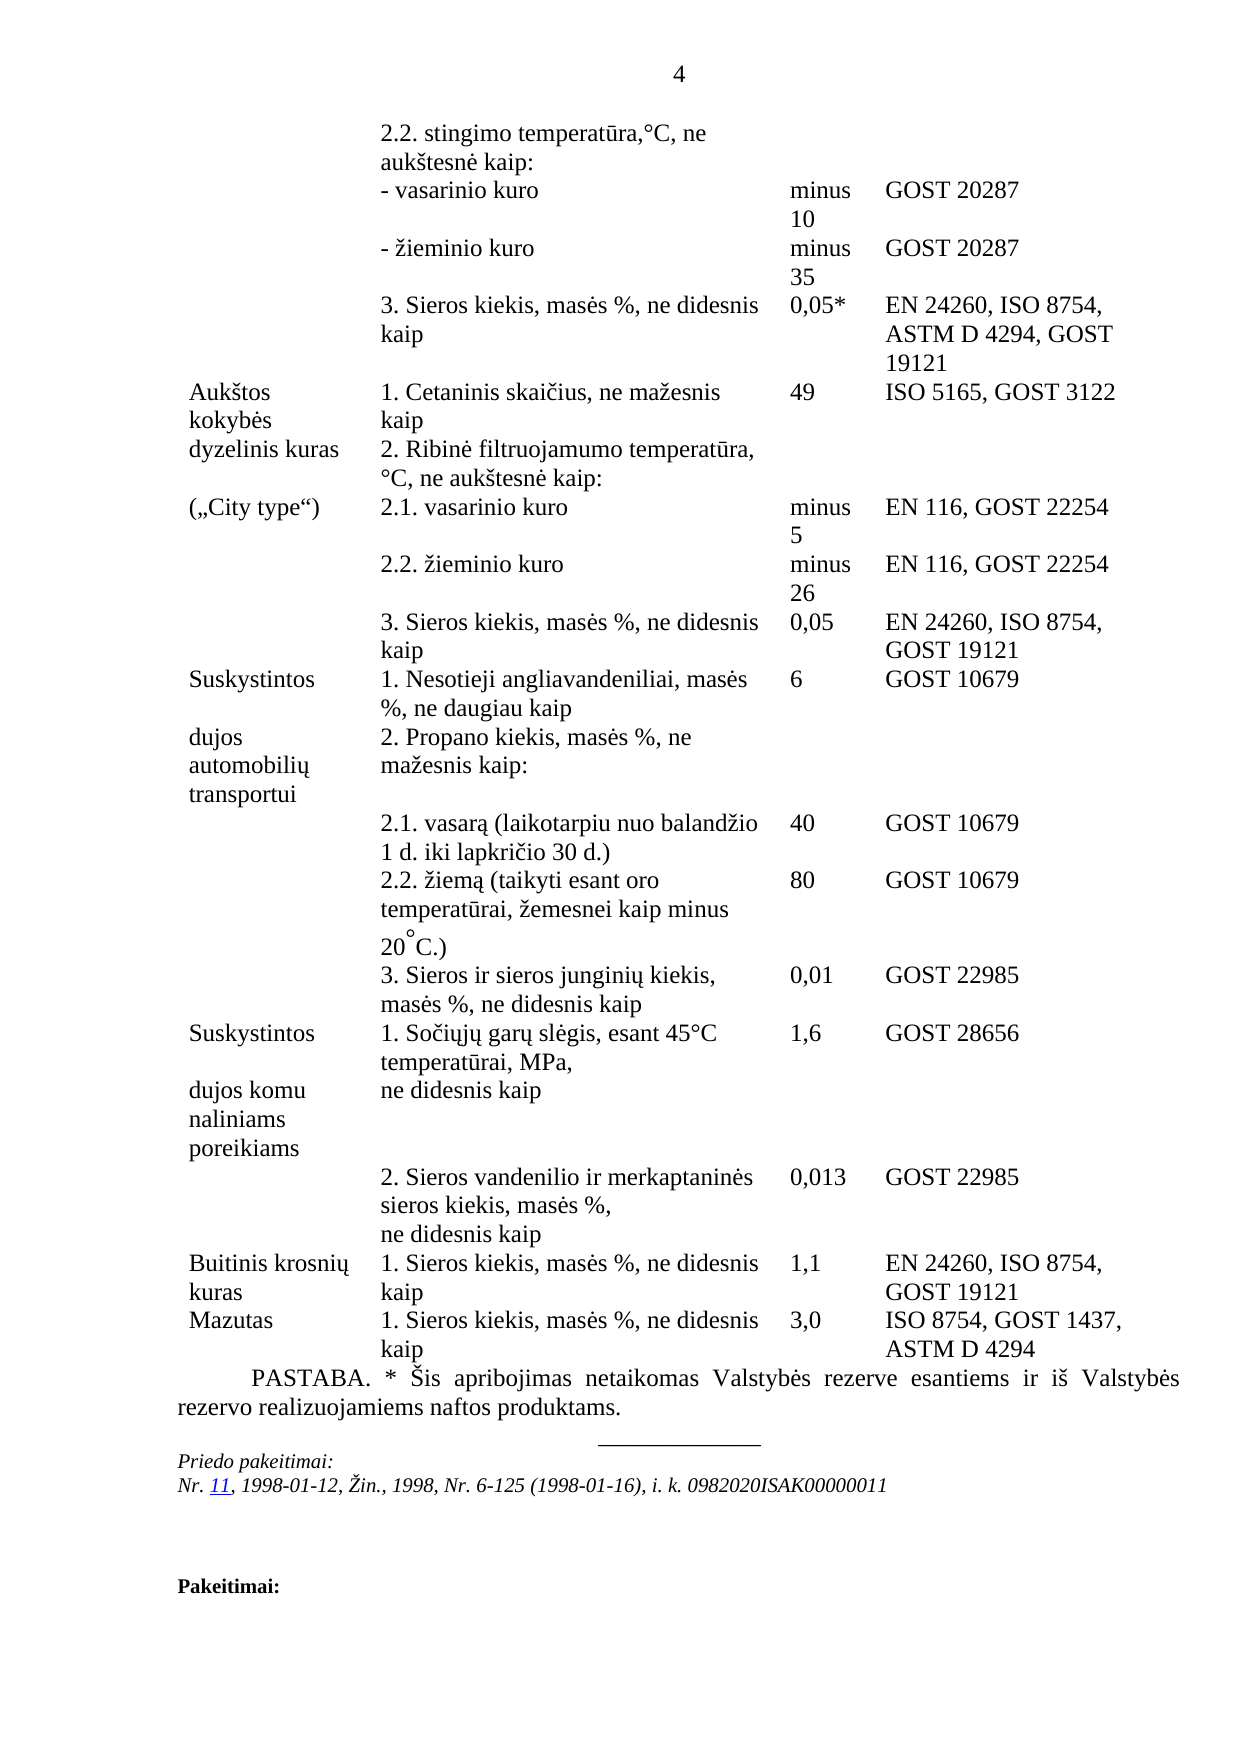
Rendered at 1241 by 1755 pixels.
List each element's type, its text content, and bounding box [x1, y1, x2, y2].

table_cell GOST 20287 [874, 233, 1181, 291]
table_cell ne didesnis kaip [369, 1075, 779, 1162]
table_cell - žieminio kuro [369, 233, 779, 291]
table_cell 1. Cetaninis skaičius, ne mažesnis kaip [369, 377, 779, 434]
table_cell Aukštos kokybės [177, 377, 369, 434]
text _____________ [177, 1420, 1181, 1449]
table_cell Buitinis krosnių kuras [177, 1248, 369, 1305]
table_cell ISO 5165, GOST 3122 [874, 377, 1181, 434]
table_cell 2.1. vasarinio kuro [369, 492, 779, 549]
table_cell [177, 607, 369, 664]
table_cell 40 [779, 808, 874, 866]
table_cell 2. Sieros vandenilio ir merkaptaninės sieros kiekis, masės %, [369, 1162, 779, 1219]
table_cell 6 [779, 664, 874, 722]
table_cell EN 116, GOST 22254 [874, 549, 1181, 607]
table_cell [177, 549, 369, 607]
table_cell [177, 960, 369, 1018]
table_cell - vasarinio kuro [369, 176, 779, 233]
table_cell dyzelinis kuras [177, 434, 369, 492]
table_cell 3. Sieros kiekis, masės %, ne didesnis kaip [369, 291, 779, 377]
table_cell Suskystintos [177, 1018, 369, 1075]
table_cell minus 26 [779, 549, 874, 607]
table_cell [779, 434, 874, 492]
table_cell 2.2. žieminio kuro [369, 549, 779, 607]
table_cell [177, 176, 369, 233]
table_cell [779, 1219, 874, 1248]
table_cell 1,1 [779, 1248, 874, 1305]
table_cell [177, 1219, 369, 1248]
table_cell EN 24260, ISO 8754, ASTM D 4294, GOST 19121 [874, 291, 1181, 377]
table_cell [874, 434, 1181, 492]
table_cell 0,01 [779, 960, 874, 1018]
table_cell 3. Sieros ir sieros junginių kiekis, masės %, ne didesnis kaip [369, 960, 779, 1018]
table_cell 3,0 [779, 1305, 874, 1363]
table_cell [177, 866, 369, 960]
table_cell minus 5 [779, 492, 874, 549]
text PASTABA. * Šis apribojimas netaikomas Valstybės rezerve esantiems ir iš Valstybės rezervo realizuojamiems naftos produktams. [177, 1363, 1181, 1420]
table_cell [177, 233, 369, 291]
table_cell 2. Ribinė filtruojamumo temperatūra, °C, ne aukštesnė kaip: [369, 434, 779, 492]
table_cell Mazutas [177, 1305, 369, 1363]
table_cell 3. Sieros kiekis, masės %, ne didesnis kaip [369, 607, 779, 664]
table_cell Suskystintos [177, 664, 369, 722]
table_cell [177, 118, 369, 176]
table_cell 0,05 [779, 607, 874, 664]
table_cell 1. Sieros kiekis, masės %, ne didesnis kaip [369, 1248, 779, 1305]
table_cell minus 35 [779, 233, 874, 291]
table_cell GOST 10679 [874, 664, 1181, 722]
table_cell [874, 118, 1181, 176]
table_cell 80 [779, 866, 874, 960]
table_cell ISO 8754, GOST 1437, ASTM D 4294 [874, 1305, 1181, 1363]
table_cell 1. Nesotieji angliavandeniliai, masės %, ne daugiau kaip [369, 664, 779, 722]
table_cell [779, 1075, 874, 1162]
table_cell 2.1. vasarą (laikotarpiu nuo balandžio 1 d. iki lapkričio 30 d.) [369, 808, 779, 866]
table_cell GOST 10679 [874, 808, 1181, 866]
table_cell [177, 1162, 369, 1219]
table_cell 0,013 [779, 1162, 874, 1219]
table_cell 2. Propano kiekis, masės %, ne mažesnis kaip: [369, 722, 779, 808]
table_cell GOST 10679 [874, 866, 1181, 960]
table_cell dujos automobilių transportui [177, 722, 369, 808]
table_cell 2.2. žiemą (taikyti esant oro temperatūrai, žemesnei kaip minus 20°C.) [369, 866, 779, 960]
table_cell minus 10 [779, 176, 874, 233]
table_cell EN 24260, ISO 8754, GOST 19121 [874, 1248, 1181, 1305]
text Pakeitimai: [177, 1574, 1181, 1598]
table_cell dujos komu naliniams poreikiams [177, 1075, 369, 1162]
table_cell 2.2. stingimo temperatūra,°C, ne aukštesnė kaip: [369, 118, 779, 176]
text Nr. 11, 1998-01-12, Žin., 1998, Nr. 6-125 (1998-01-16), i. k. 0982020ISAK00000011 [177, 1473, 1181, 1497]
table_cell [874, 1219, 1181, 1248]
table_cell 49 [779, 377, 874, 434]
table_cell GOST 28656 [874, 1018, 1181, 1075]
table_cell [177, 808, 369, 866]
table_cell [177, 291, 369, 377]
table_cell [779, 722, 874, 808]
table_cell 0,05* [779, 291, 874, 377]
table_cell 1,6 [779, 1018, 874, 1075]
text Priedo pakeitimai: [177, 1449, 1181, 1473]
table_cell EN 116, GOST 22254 [874, 492, 1181, 549]
table_cell 1. Sieros kiekis, masės %, ne didesnis kaip [369, 1305, 779, 1363]
table_cell [874, 722, 1181, 808]
table_cell 1. Sočiųjų garų slėgis, esant 45°C temperatūrai, MPa, [369, 1018, 779, 1075]
table_cell GOST 22985 [874, 960, 1181, 1018]
table_cell [874, 1075, 1181, 1162]
table_cell GOST 20287 [874, 176, 1181, 233]
table_cell ne didesnis kaip [369, 1219, 779, 1248]
table_cell [779, 118, 874, 176]
table_cell EN 24260, ISO 8754, GOST 19121 [874, 607, 1181, 664]
table_cell GOST 22985 [874, 1162, 1181, 1219]
table_cell („City type“) [177, 492, 369, 549]
